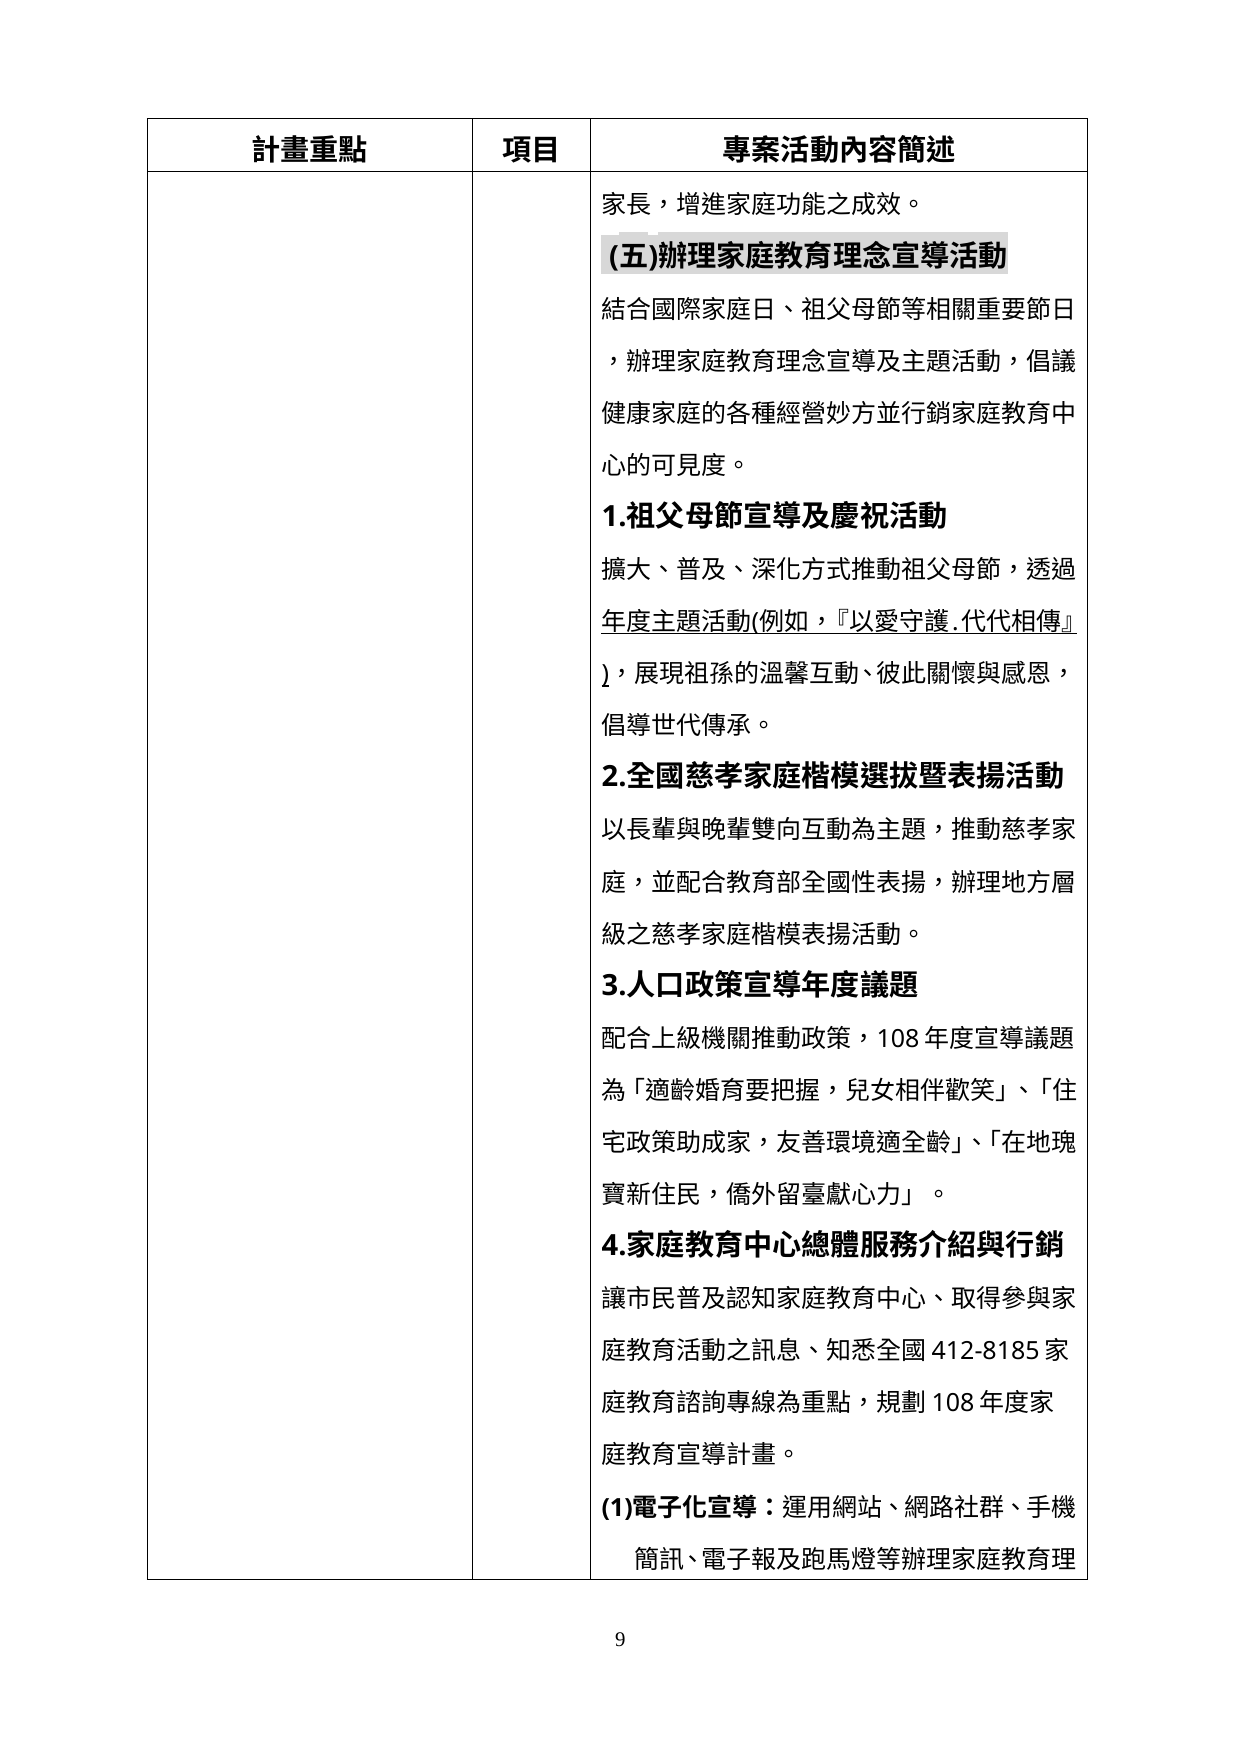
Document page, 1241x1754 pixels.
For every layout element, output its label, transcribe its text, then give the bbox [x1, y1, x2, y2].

table_header 項目 [473, 119, 590, 171]
table_header 計畫重點 [148, 119, 472, 171]
table_header 專案活動內容簡述 [591, 119, 1087, 171]
table_cell [148, 172, 472, 1578]
table_cell [473, 172, 590, 1578]
table_cell 二、家庭教育推展 (一)推行家庭教育學校工作小組 成立與推動學校家庭教育輔導團(工作小組)，輔導協助高級中等以下學校落實家庭教育法第12、15條及其他家庭教育活動。 1.學校家庭教育輔導團推動與運作 遴聘輔導團成員、協助配合及推展年度主軸重點、提供計畫檢討回饋等。 2.推展家庭教育績優個人及團體(含學校)甄選計畫 (1)依據家庭教育法第18條辦理。 (2)獎勵本市個人及團體推展親職教育、子職教育、性別教育、婚姻教育、失親教育、倫理教育、多元文化教育、家庭資源與管理教育及其他家庭教育事項，具有具體事蹟且著有績效者，並公開表揚以激勵士氣，提升效能。 (3)另自106學年度配合市府教育局推行減輕、減量各級學校校務評鑑指標之精神，已積極宣導學校(六年至少1次)呈現推展家庭教育之優良作為，並以頒發獎勵金、獎牌及行政敘獎等獎勵配套措施、鼓勵學校參與本市年度推展家庭教育「績優團體」之甄選。 3.學校教職員家庭教育知能研習 (1)培訓對象以高級中等以下學校綜合活動領域教師、家政教師、特殊教育教師、幼兒園教師、輔導教師專任專業輔導人員（心理師、社工師）等6類人員為優先。 (2)105年起研訂鼓勵措施並全面函知各校有關教育部委託大專校院研發之數位教材研習訊息(掛於教育部『教師e學院』)，鼓勵學校教職員自行線上學習。 (3)另為促進學校掌握107學年度公告實施之12年國教新課綱有關家庭教育內涵之精神與理念，規劃辦理實體研習課程。 (二)婚姻教育系列課程 結合市府相關局處等資源，提供市民增進夫妻/親密關係之知能，培養正確的婚姻與家庭經營觀念。 1.適婚對象推廣方案 (1)親密互動我和你 透過連續性的系列課程，提供兼具知性成長與人際互動的性別與婚姻教育課程。 (2)親密關係工作坊-將婚伴侶課程 幫助學習者做好婚姻的心理預備，學習溝通技巧、充實經營婚姻的能力。 (3)親密關係工作坊-新婚夫妻課程 增進學習者傾聽、溝通以及經營婚姻的方法，協助參與者回顧進入婚姻的動機、檢視現況，共創未來的婚姻願景。 (4)新手父母：「恩愛夫妻˙攜手育兒」 配合臺灣女孩日舉辦「恩愛夫妻˙攜手育兒」活動，協助參與者學習夫妻關係經營及育兒的知能與技巧，鼓勵準父母共同參與育兒，並宣導女孩男孩一樣好。 2.年輕世代婚姻教育強化方案推廣 運用教育部建置之「iLove愛戀時光地圖網站」辦理學校(高中職)、社區、替代役男等教育宣導活動。 3.婚姻教育特色活動 (1)親密關係工作坊-伴侶抒壓課程 幫助學習者增進情感互動技巧並提升關係經營的能力。 (2)樂活家庭講座 不特定婚齡，每月定期為民眾所舉辦之婚姻與家庭課程及活動。 4.婚姻與家庭宣導活動 (1)樂在婚姻系列宣導活動 結合社區大學、樂齡學習單位、新移民服務據點，以及軍、警、消防及企業等單位，運用教育部宣導「iLove愛戀時光地圖網站」、「心約定-牽手新旅程」等教案，辦理相關宣導及主題活動，讓市民在體驗過程中學習並了解婚姻生活中的種種相處秘訣，進而重新思考與伴侶間的相處模式，呼籲「健康的婚姻」可以透過「學習」獲得，強調「學習存款」及「行動存款」對營造幸福婚姻家庭的重要，進而享受婚姻生活的樂趣。 (2)多元宣導管道-主題宣導 結合全年度有關家庭議題之節日(例如，『國際家庭日』、『祖父母節』等)及市府相關政策(例如，臺北市聯合婚禮新人講習會等)，針對家庭教育重要議題，進行宣導規劃與執行。如車廂廣告、車體廣告、羅馬旗、刊物等之製作及刊播等。 (三)辦理發展性親職教育方案 普及(一般預防)發展性親職教育方案，結合學校(含幼兒園)、社教機構、4學層學生家長聯合會等資源，提供強化所有家庭家長角色之教育學習活動。 1.「我和我的孩子」父母成長學習班 以教育部委請國立空中大學編印「我和我的孩子」(幼兒篇、國小篇)手冊及互動光碟為教材，提供幼兒園、國小資源辦理推廣教育活動。並擴展結合北市幼兒園親職教育中程計畫(107-110年)深耕學齡前家長親職教育知能。 2.家庭展能親職教育 (1)以教育部委請國立臺灣師範大學編印「家庭展能教育支持計畫」手冊為教材，配合辦理推廣教育活動。 (2)結合幼兒園、國小、國中、高中職資源辦理推廣教育活動。 (3)每期設計一項主題軸，並至少涵蓋3-4次課程活動，非封閉式團體。以適時提供缺乏正向親職互動功能之家長、監護人或實際照顧者參與。 3.「愛․陪伴」親職教育推廣專案 結合幼兒園、國小、國中、高中職資源辦理推廣教育活動。課程主題請依家有不同年齡子女之家長予以調整。 (1)6項親職教育推廣主題 A.夫妻攜手共教養。 B.了解子女的發展特徵與教養需求。 C.家長自我的情緒管理及教導孩子如何做情緒管理。 D.家長教養態度、方式與技巧。 E.親子情感的表達與溝通。 F.數位時代的親職因應與學習。 (2)其他創新家庭教育推廣重點 A.高齡者交通安全教育宣導講座。 B學校個別推展家庭教育特色計畫。 (3)7項融入式政策宣導事項(例如，家庭教育中心課程與活動資源、412-8185全國家庭教育諮詢專線、家庭教育相關法令的認知、愛滋病防治之認識、紫錐花運動、性別平等、品德教育及生命教育等宣導)。 4.學習型家庭方案 結合本市學校辦理，鼓勵參與家庭持續進行家庭共學活動，透過家長與子女共同參與學習，培養家庭成員終身學習的習慣，進而提升家庭成員學習態度與學習氣氛，強化親職教育的內容。 5.家庭教育網絡活動實施計畫 以學校家庭教育委員會結合家長會，辦理家庭教育諮商或輔導之課程或活動，培養良好的親子互動、關懷與溝通技巧之親職教育，孕育良好的生活與學習環境。 6.「家長學苑－編織健康家庭」親職教育推廣計畫【新增】 結合本市國小、國中、高中及高職等4個學層之學生家長會聯合會之活力展現，藉由重要家庭節日(例如，母親節、父親節、祖父母節及國際家庭日等)倡議與宣導良善的家庭倫理價值，並基於「家長最了解家長的需求」，幫助家長了解與學習當前社會發展趨勢下的親職教養重要議題，並鼓勵父親參與，以增進正向親子互動關係與共同教養孩子的能力。 (四)辦理介入性親職教育方案-建構最需要關懷家庭個案通報及諮商輔導實施計畫 輔導推動高級中等以下學校提供優先實施家庭教育之家長相關親職諮商或輔導課程。針對最需要關懷家庭，由學校提案申請經費並聘請專業人員依「臺北市高級中等以下學校提供家庭教育諮商輔導辦法」第6條提供諮商或輔導（電訪、家訪或其他適當課程等），期使能改變家長、監護人或實際照顧之人的教養方式，連結學校輔導與家庭教育，促進學生身心穩定發展，達到關懷學生、支持家長，增進家庭功能之成效。 (五)辦理家庭教育理念宣導活動 結合國際家庭日、祖父母節等相關重要節日，辦理家庭教育理念宣導及主題活動，倡議健康家庭的各種經營妙方並行銷家庭教育中心的可見度。 1.祖父母節宣導及慶祝活動 擴大、普及、深化方式推動祖父母節，透過年度主題活動(例如，『以愛守護․代代相傳』)，展現祖孫的溫馨互動、彼此關懷與感恩，倡導世代傳承。 2.全國慈孝家庭楷模選拔暨表揚活動 以長輩與晚輩雙向互動為主題，推動慈孝家庭，並配合教育部全國性表揚，辦理地方層級之慈孝家庭楷模表揚活動。 3.人口政策宣導年度議題 配合上級機關推動政策，108年度宣導議題為「適齡婚育要把握，兒女相伴歡笑」、「住宅政策助成家，友善環境適全齡」、「在地瑰寶新住民，僑外留臺獻心力」。 4.家庭教育中心總體服務介紹與行銷 讓市民普及認知家庭教育中心、取得參與家庭教育活動之訊息、知悉全國412-8185家庭教育諮詢專線為重點，規劃108年度家庭教育宣導計畫。 (1)電子化宣導：運用網站、網路社群、手機簡訊、電子報及跑馬燈等辦理家庭教育理念及服務宣導。並定期進行中心網站及內容資訊更新。 (2)媒體宣導：賡續運用市府多元宣傳管道(如：觀傳局每月發行之『臺北畫刊』、資訊局維運之『臺北市政府中文網站』市政宣導區、文化局每月發行之『文化快遞』（含活動網站刊登）)或連結區域性廣播、有線電視等資源，辦理家庭教育理念及服務宣導，並宣導412-8185全國家庭教育諮詢專線及家庭教育中心服務項目。 (3)實體廣告或文宣品製作：針對家庭教育之主軸內容，進行宣導規劃與執行。並配合製作中心服務資訊摺頁、愛家515－眼耳口手心5到學習行動、祖父母節、親子溝通秘笈、iLove戀愛時光地圖互動學習網站、412-8185全國家庭教育諮詢專線等家庭教育服務資訊及文宣品。 (六)辦理家庭教育整合資訊E化宣導方案 建全家庭教育中心網站，並開發手機版網站等；分階段逐步搜集與連結有關親職教育、子職教育、婚姻/性別教育、倫理/代間教育、家庭資源與管理教育等現有教材，建置資訊分享平臺，提供市民線上自學管道。 (七)最需要關懷家庭教育服務方案：天使騰飛輔導專案 配合教育部國教署部分補助(國小)辦理「夜光天使專案」學期班之基礎，本中心延伸擴大至國中，並增加寒假班、暑假班，同時強調增進家人關係與家庭資源管理之課程內涵，以提供本市優先實施家庭教育之家庭成員相關教育學習活動。 1.目的：協助本市突然發生家庭變故之學生於正式學校課程外能獲得妥善教育活動，以維護暫時性失功能家庭學生課外的學習與身心發展。 2.對象 (1)雙親之一死亡、入獄、失蹤等。 (2)雙親或祖父母之一須長期臨床照料。 (3)雙親離婚。 (4)其他（經級任導師評估為特殊情況者） 3.實施方式 (1)辦理時間：以每5天、辦理10-15小時為原則，週一至週五課後時間辦理（每天起迄時間由承辦學校決定），每天最遲至夜間8時止。 (2)招收人數：每班以10人為原則。 (3)辦理內容：課程內容不以課業輔導為原則（可輔導其完成回家作業），應以家庭教育課程綱要為實施內涵，規劃以「家人關係」、「家庭生活管理」為學習活動主軸，建立正向積極的家人互動關係，以增進家人關係與家庭功能為目標。 [591, 172, 1087, 1578]
